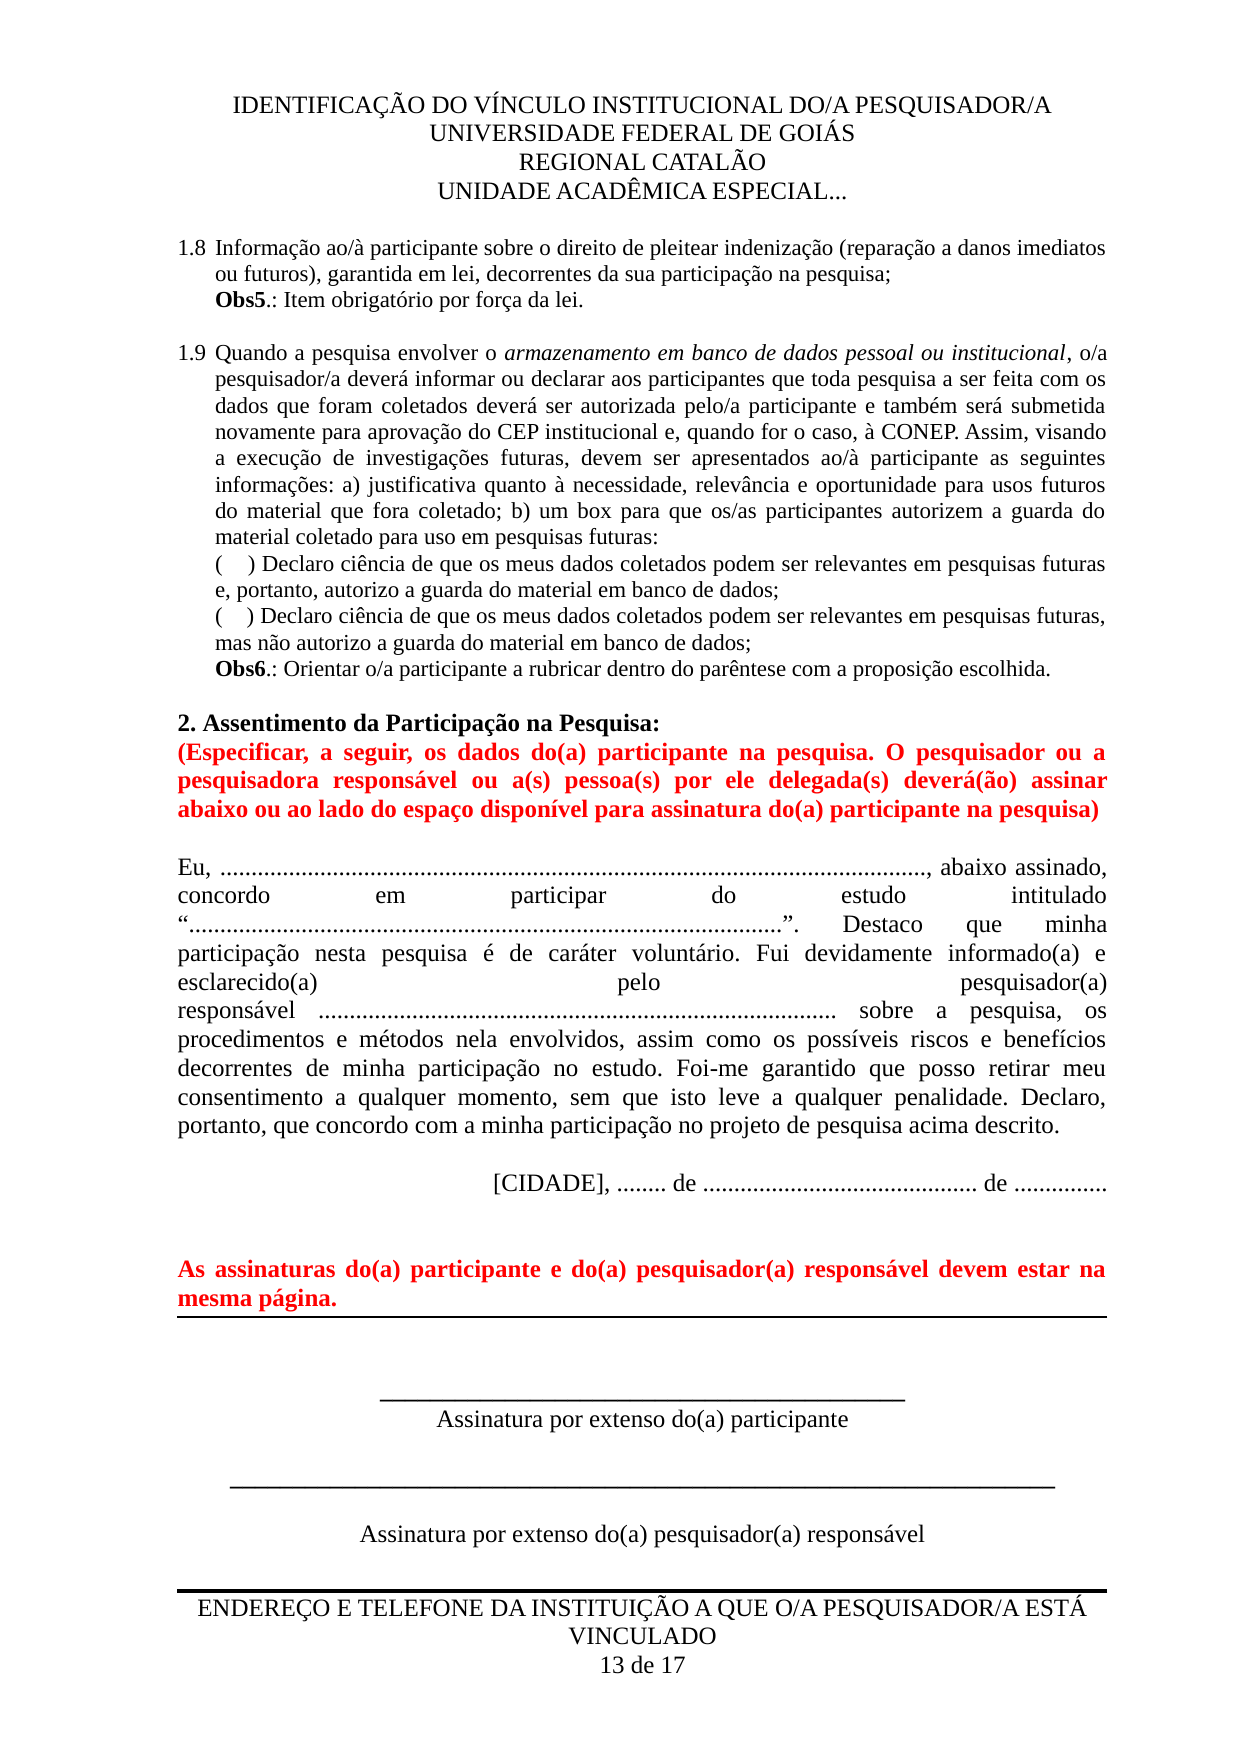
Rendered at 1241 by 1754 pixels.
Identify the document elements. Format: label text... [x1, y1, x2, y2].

text As assinaturas do(a) participante e do(a) pesquisador(a) responsável devem estar na mesma página. [177, 1254, 1107, 1316]
text ( ) Declaro ciência de que os meus dados coletados podem ser relevantes em pesquisas futuras e, portanto, autorizo a guarda do material em banco de dados; [215, 550, 1107, 602]
text Obs5.: Item obrigatório por força da lei. [215, 286, 1107, 313]
text __________________________________________ [177, 1375, 1107, 1404]
text Assinatura por extenso do(a) participante [177, 1404, 1107, 1433]
text __________________________________________________________________ [177, 1462, 1107, 1490]
text (Especificar, a seguir, os dados do(a) participante na pesquisa. O pesquisador ou a pesquisadora responsável ou a(s) pessoa(s) por ele delegada(s) deverá(ão) assinar abaixo ou ao lado do espaço disponível para assinatura do(a) participante na pesquisa) [177, 737, 1107, 823]
text 2. Assentimento da Participação na Pesquisa: [177, 708, 1107, 737]
list Quando a pesquisa envolver o armazenamento em banco de dados pessoal ou institucional, o/a pesquisador/a deverá informar ou declarar aos participantes que toda pesquisa a ser feita com os dados que foram coletados deverá ser autorizada pelo/a participante e também será submetida novamente para aprovação do CEP institucional e, quando for o caso, à CONEP. Assim, visando a execução de investigações futuras, devem ser apresentados ao/à participante as seguintes informações: a) justificativa quanto à necessidade, relevância e oportunidade para usos futuros do material que fora coletado; b) um box para que os/as participantes autorizem a guarda do material coletado para uso em pesquisas futuras: [177, 339, 1107, 550]
text Assinatura por extenso do(a) pesquisador(a) responsável [177, 1519, 1107, 1548]
text Obs6.: Orientar o/a participante a rubricar dentro do parêntese com a proposição escolhida. [215, 655, 1107, 682]
text [CIDADE], ........ de ............................................ de ............... [177, 1168, 1107, 1197]
list Informação ao/à participante sobre o direito de pleitear indenização (reparação a danos imediatos ou futuros), garantida em lei, decorrentes da sua participação na pesquisa; [177, 233, 1107, 286]
text ( ) Declaro ciência de que os meus dados coletados podem ser relevantes em pesquisas futuras, mas não autorizo a guarda do material em banco de dados; [215, 602, 1107, 655]
text Eu, ................................................................................................................., abaixo assinado, concordo em participar do estudo intitulado “...............................................................................................”. Destaco que minha participação nesta pesquisa é de caráter voluntário. Fui devidamente informado(a) e esclarecido(a) pelo pesquisador(a) responsável ................................................................................... sobre a pesquisa, os procedimentos e métodos nela envolvidos, assim como os possíveis riscos e benefícios decorrentes de minha participação no estudo. Foi-me garantido que posso retirar meu consentimento a qualquer momento, sem que isto leve a qualquer penalidade. Declaro, portanto, que concordo com a minha participação no projeto de pesquisa acima descrito. [177, 852, 1107, 1139]
